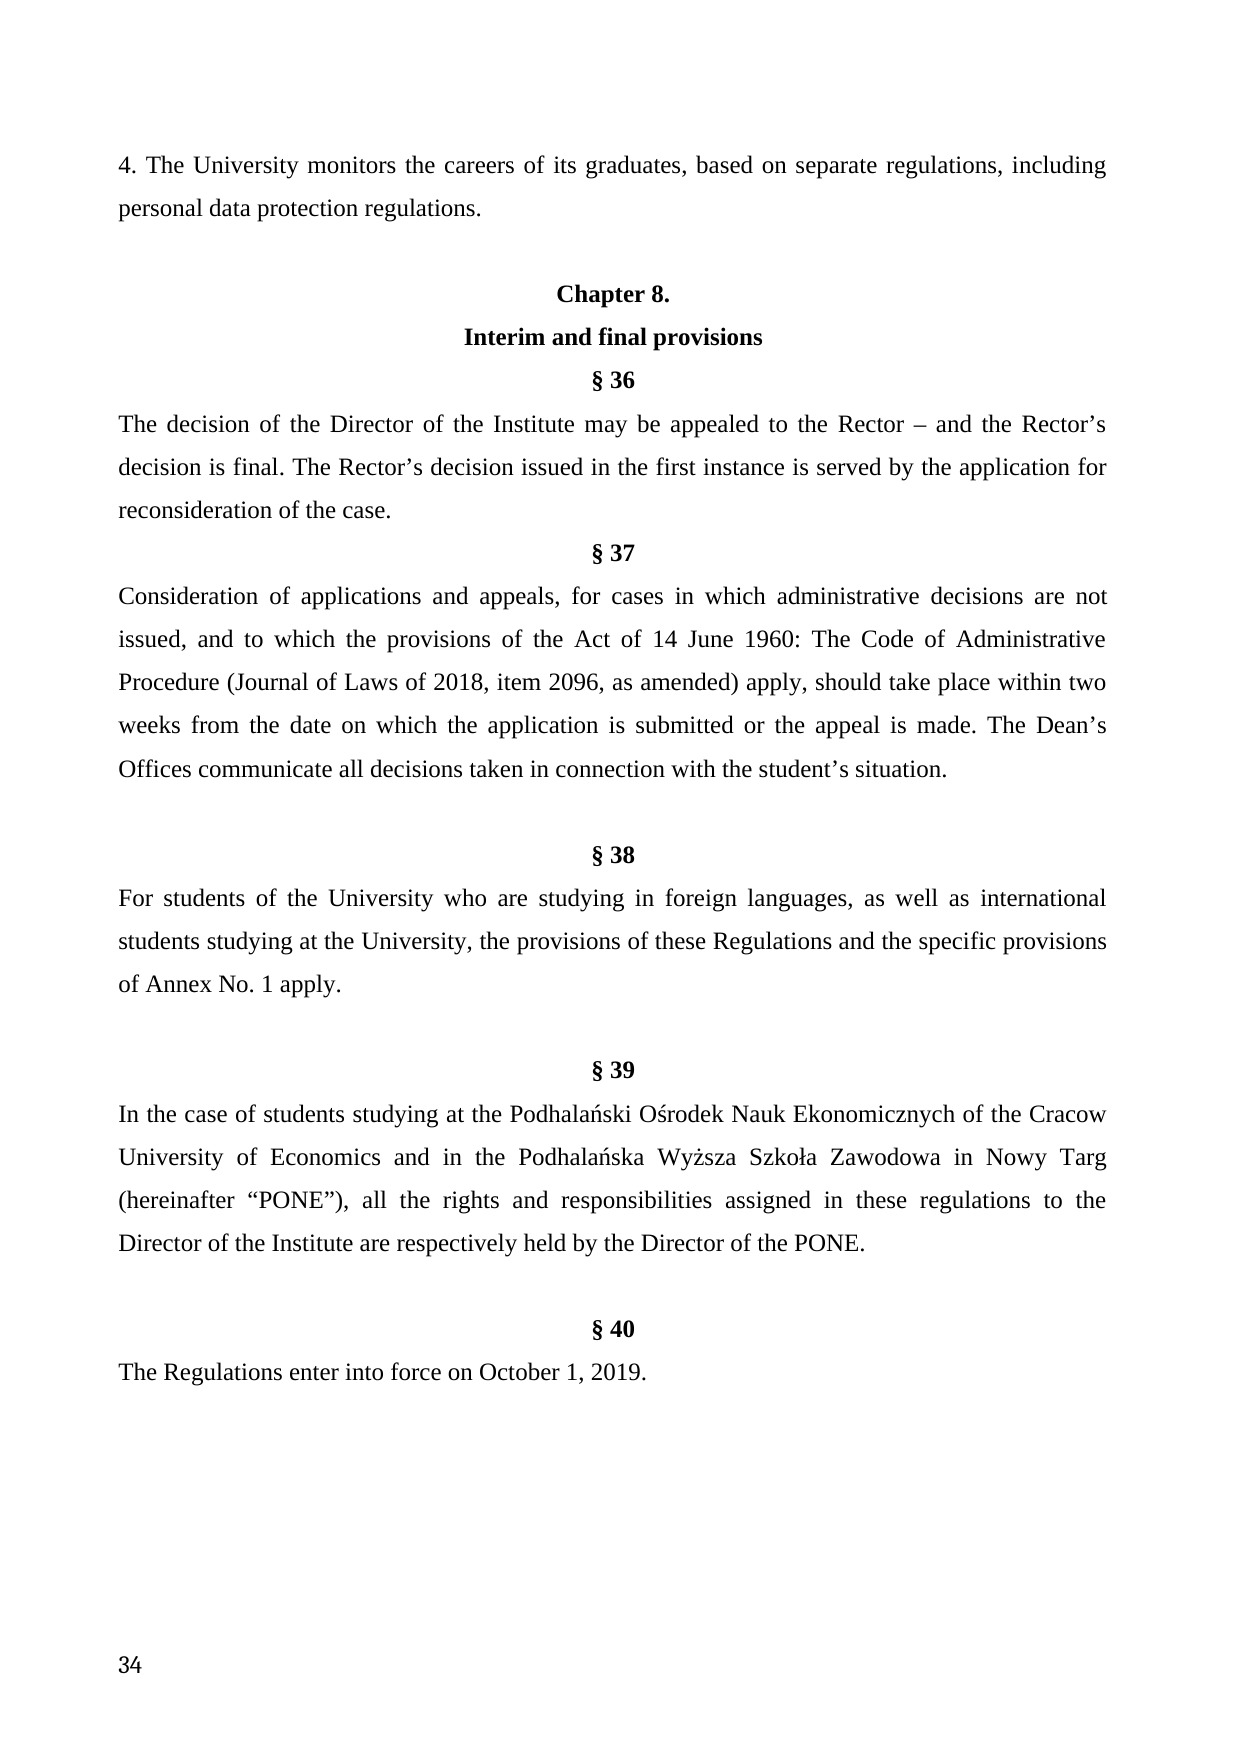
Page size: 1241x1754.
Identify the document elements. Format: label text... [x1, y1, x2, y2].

text The decision of the Director of the Institute may be appealed to the Rector – and the Rector’s decision is final. The Rector’s decision issued in the first instance is served by the application for reconsideration of the case. [118, 409, 1108, 524]
text § 36 [118, 366, 1108, 394]
text In the case of students studying at the Podhalański Ośrodek Nauk Ekonomicznych of the Cracow University of Economics and in the Podhalańska Wyższa Szkoła Zawodowa in Nowy Targ (hereinafter “PONE”), all the rights and responsibilities assigned in these regulations to the Director of the Institute are respectively held by the Director of the PONE. [118, 1099, 1108, 1257]
text § 38 [118, 840, 1108, 869]
text § 39 [118, 1056, 1108, 1084]
text § 37 [118, 538, 1108, 567]
text § 40 [118, 1314, 1108, 1343]
text For students of the University who are studying in foreign languages, as well as international students studying at the University, the provisions of these Regulations and the specific provisions of Annex No. 1 apply. [118, 883, 1108, 998]
text 4. The University monitors the careers of its graduates, based on separate regulations, including personal data protection regulations. [118, 150, 1108, 222]
text The Regulations enter into force on October 1, 2019. [118, 1357, 1108, 1386]
text Consideration of applications and appeals, for cases in which administrative decisions are not issued, and to which the provisions of the Act of 14 June 1960: The Code of Administrative Procedure (Journal of Laws of 2018, item 2096, as amended) apply, should take place within two weeks from the date on which the application is submitted or the appeal is made. The Dean’s Offices communicate all decisions taken in connection with the student’s situation. [118, 581, 1108, 782]
text Chapter 8. Interim and final provisions [118, 279, 1108, 351]
